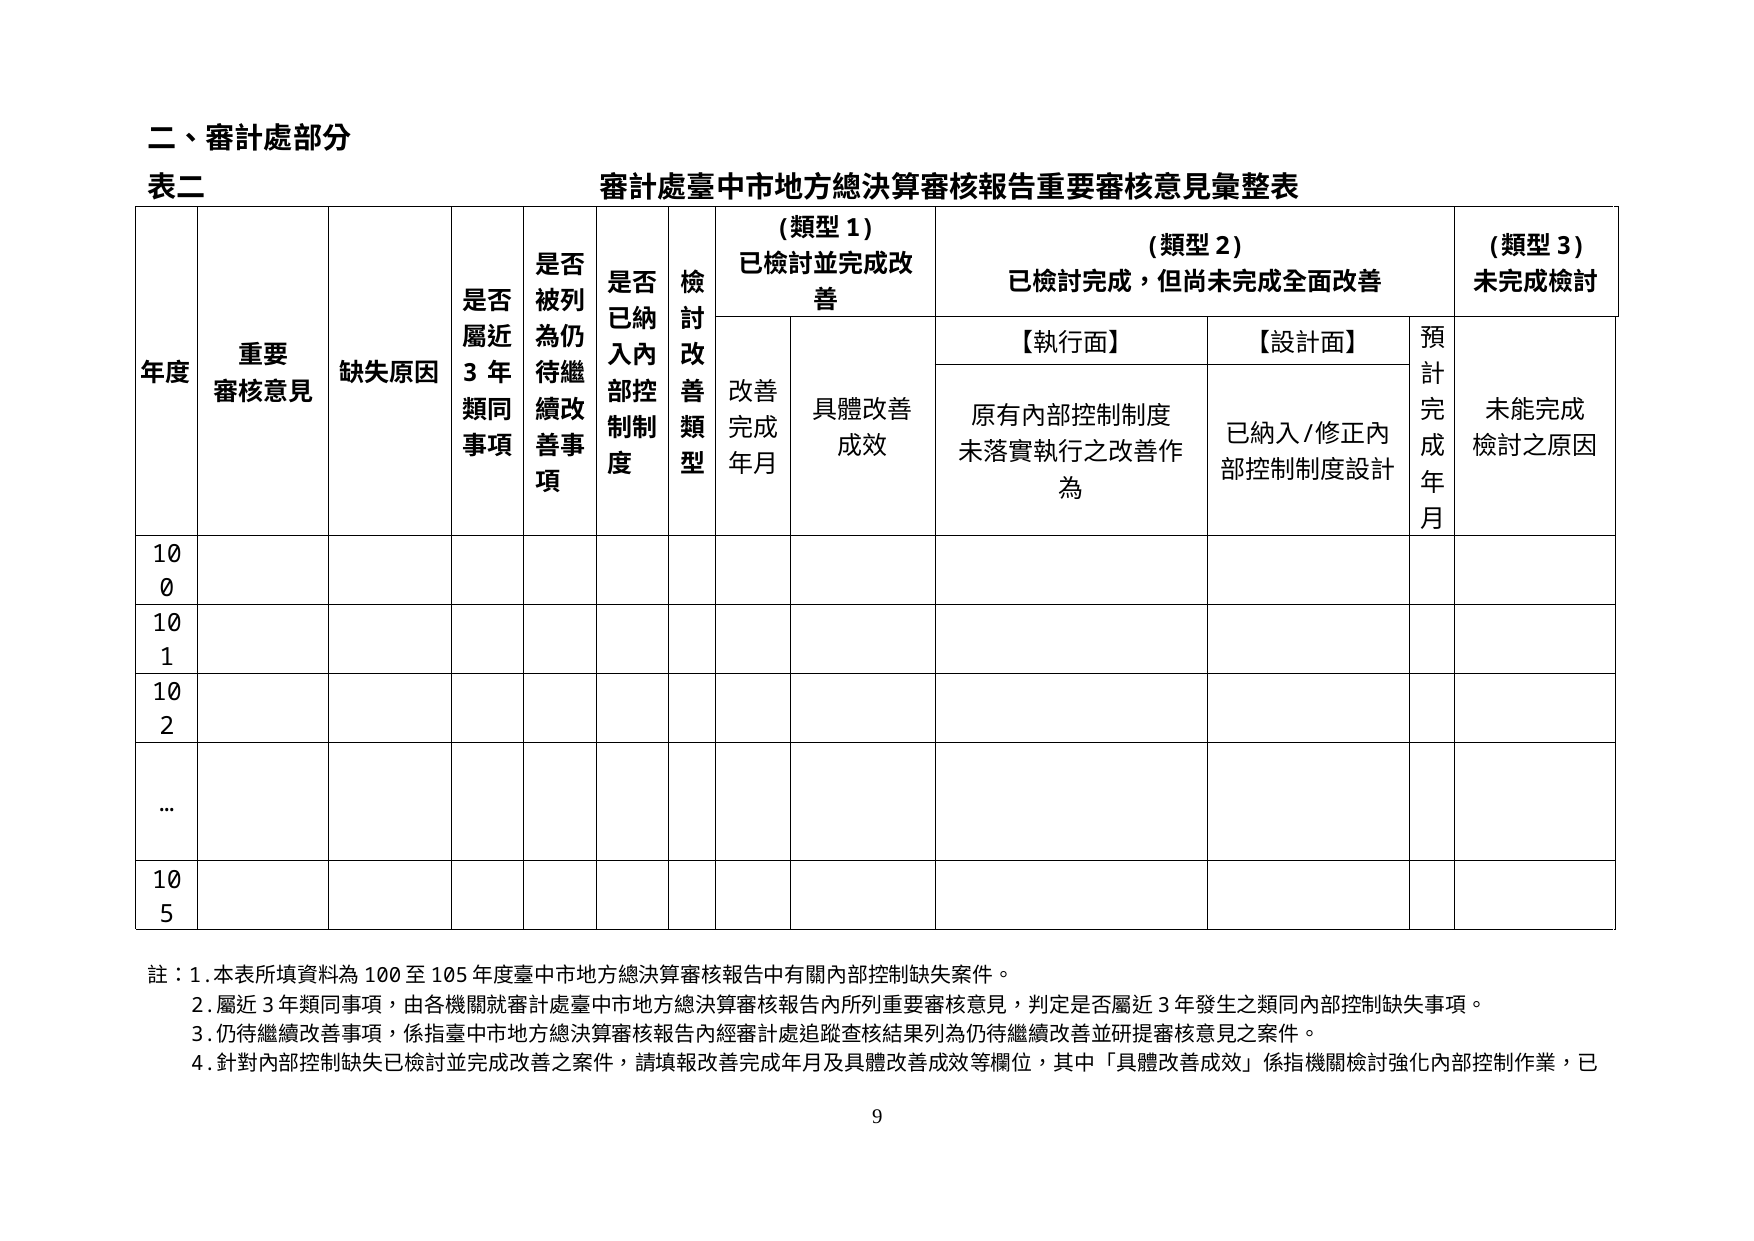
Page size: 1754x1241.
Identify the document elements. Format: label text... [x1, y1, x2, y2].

table_cell 具體改善 成效 [791, 317, 935, 534]
table_cell [936, 536, 1207, 604]
table_cell [1410, 743, 1454, 860]
table_cell 缺失原因 [329, 207, 451, 534]
table_cell [1410, 536, 1454, 604]
table_cell 是否被列為仍待繼續改善事項 [524, 207, 596, 534]
table_cell [1455, 605, 1615, 673]
table_cell [1208, 536, 1409, 604]
table_cell 重要 審核意見 [198, 207, 328, 534]
table_cell [1455, 536, 1615, 604]
table_cell 檢討改善類型 [669, 207, 715, 534]
table_cell [524, 861, 596, 929]
table_cell [791, 605, 935, 673]
table_cell [329, 861, 451, 929]
table_header 二、審計處部分 [136, 108, 1613, 163]
table_cell [524, 605, 596, 673]
table_cell [198, 674, 328, 742]
table_cell [452, 605, 523, 673]
table_cell (類型1) 已檢討並完成改善 [716, 207, 935, 316]
table_cell [669, 674, 715, 742]
table_cell [669, 605, 715, 673]
table_cell [1208, 743, 1409, 860]
table_cell 表二 審計處臺中市地方總決算審核報告重要審核意見彙整表 [136, 164, 1613, 206]
table_cell [716, 861, 790, 929]
table_cell (類型3) 未完成檢討 [1455, 207, 1618, 316]
table_cell [524, 536, 596, 604]
table_cell [198, 743, 328, 860]
table_cell … [136, 743, 197, 860]
table_cell [452, 674, 523, 742]
table_cell [669, 861, 715, 929]
table_cell [1455, 861, 1615, 929]
table_cell [329, 743, 451, 860]
table_cell 105 [136, 861, 197, 929]
table_cell [791, 743, 935, 860]
table_cell 是否屬近3年類同事項 [452, 207, 523, 534]
table_cell [936, 743, 1207, 860]
table_cell [452, 861, 523, 929]
table_cell 註：1.本表所填資料為100至105年度臺中市地方總決算審核報告中有關內部控制缺失案件。 2.屬近3年類同事項，由各機關就審計處臺中市地方總決算審核報告內所列重要審核意見，判定是否屬近3年發生之類同內部控制缺失事項。 3.仍待繼續改善事項，係指臺中市地方總決算審核報告內經審計處追蹤查核結果列為仍待繼續改善並研提審核意見之案件。 4.針對內部控制缺失已檢討並完成改善之案件，請填報改善完成年月及具體改善成效等欄位，其中「具體改善成效」係指機關檢討強化內部控制作業，已 [136, 930, 1613, 1076]
table_cell [597, 674, 668, 742]
table_cell [669, 743, 715, 860]
table_cell [1208, 605, 1409, 673]
table_cell [1455, 674, 1615, 742]
table_cell 預計完成年月 [1410, 317, 1454, 534]
table_cell [791, 861, 935, 929]
table_cell 未能完成 檢討之原因 [1455, 317, 1615, 534]
table_cell [198, 605, 328, 673]
table_cell [669, 536, 715, 604]
table_cell 【設計面】 [1208, 317, 1409, 364]
table_cell [452, 743, 523, 860]
table_cell [597, 536, 668, 604]
table_cell [1208, 674, 1409, 742]
table_cell (類型2) 已檢討完成，但尚未完成全面改善 [936, 207, 1454, 316]
table_cell [329, 536, 451, 604]
table_cell [1410, 674, 1454, 742]
table_cell [716, 605, 790, 673]
table_cell [597, 743, 668, 860]
table_cell 是否已納入內部控制制度 [597, 207, 668, 534]
table_cell [198, 861, 328, 929]
table_cell 已納入/修正內 部控制制度設計 [1208, 365, 1409, 534]
table_cell [716, 743, 790, 860]
table_cell [936, 861, 1207, 929]
table_cell 101 [136, 605, 197, 673]
table_cell [452, 536, 523, 604]
table_cell [524, 743, 596, 860]
table_cell [524, 674, 596, 742]
table_cell [936, 674, 1207, 742]
table_cell [791, 674, 935, 742]
table_cell [1410, 605, 1454, 673]
table_cell [936, 605, 1207, 673]
table_cell [791, 536, 935, 604]
table_cell [329, 674, 451, 742]
table_cell [1410, 861, 1454, 929]
table_cell [198, 536, 328, 604]
table_cell [716, 674, 790, 742]
table_cell 【執行面】 [936, 317, 1207, 364]
table_cell [716, 536, 790, 604]
table_cell [1455, 743, 1615, 860]
table_cell [597, 605, 668, 673]
table_cell 年度 [136, 207, 197, 534]
table_cell [597, 861, 668, 929]
table_cell [1208, 861, 1409, 929]
table_cell 102 [136, 674, 197, 742]
table_cell 改善完成年月 [716, 317, 790, 534]
table_cell [329, 605, 451, 673]
table_cell 原有內部控制制度 未落實執行之改善作為 [936, 365, 1207, 534]
table_cell 100 [136, 536, 197, 604]
